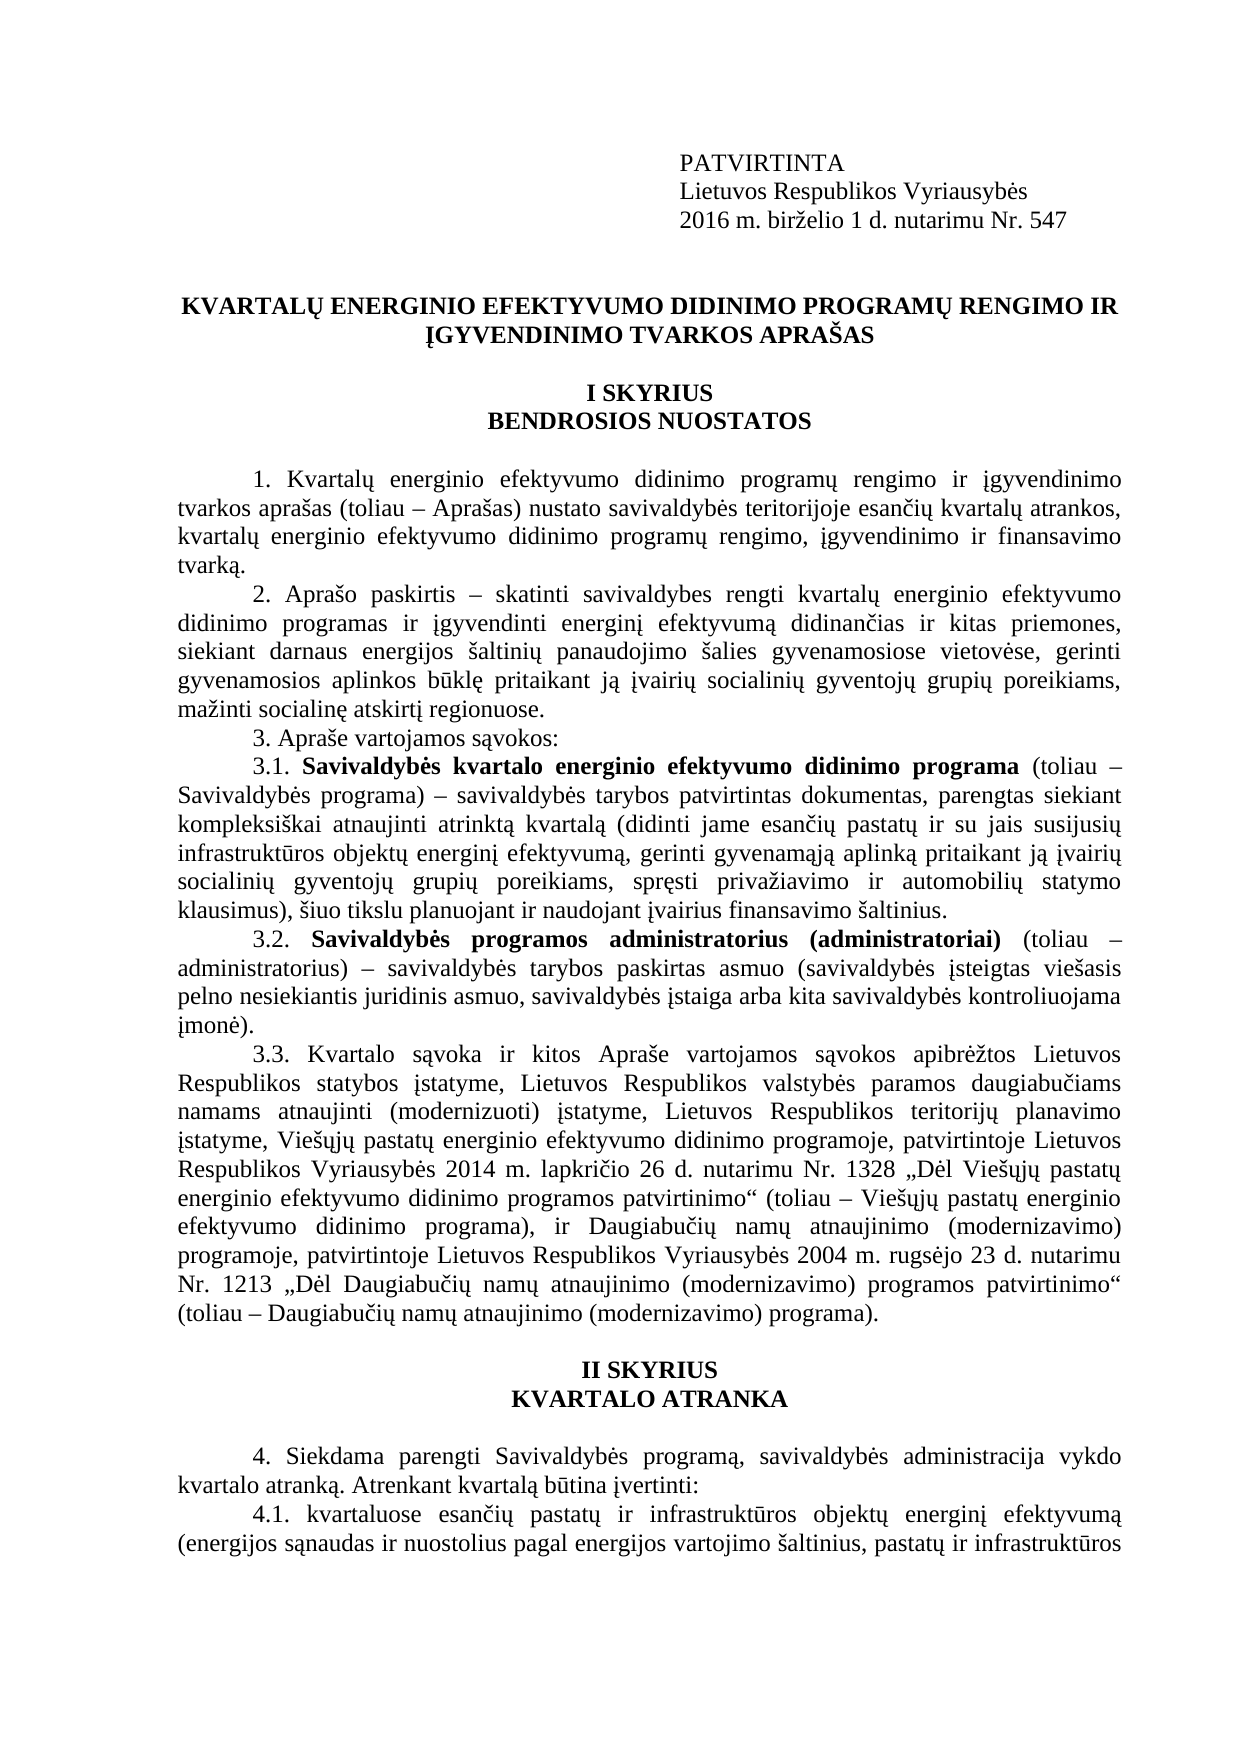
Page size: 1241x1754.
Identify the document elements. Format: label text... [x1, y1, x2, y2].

text PATVIRTINTA Lietuvos Respublikos Vyriausybės 2016 m. birželio 1 d. nutarimu Nr. 547 [679, 148, 1122, 234]
text II SKYRIUS [177, 1355, 1122, 1384]
text 3.1. Savivaldybės kvartalo energinio efektyvumo didinimo programa (toliau – Savivaldybės programa) – savivaldybės tarybos patvirtintas dokumentas, parengtas siekiant kompleksiškai atnaujinti atrinktą kvartalą (didinti jame esančių pastatų ir su jais susijusių infrastruktūros objektų energinį efektyvumą, gerinti gyvenamąją aplinką pritaikant ją įvairių socialinių gyventojų grupių poreikiams, spręsti privažiavimo ir automobilių statymo klausimus), šiuo tikslu planuojant ir naudojant įvairius finansavimo šaltinius. [177, 751, 1122, 924]
text 3.2. Savivaldybės programos administratorius (administratoriai) (toliau –administratorius) – savivaldybės tarybos paskirtas asmuo (savivaldybės įsteigtas viešasis pelno nesiekiantis juridinis asmuo, savivaldybės įstaiga arba kita savivaldybės kontroliuojama įmonė). [177, 924, 1122, 1039]
text KVARTALO ATRANKA [177, 1384, 1122, 1413]
text 4.1. kvartaluose esančių pastatų ir infrastruktūros objektų energinį efektyvumą (energijos sąnaudas ir nuostolius pagal energijos vartojimo šaltinius, pastatų ir infrastruktūros [177, 1499, 1122, 1556]
text BENDROSIOS NUOSTATOS [177, 406, 1122, 435]
text I SKYRIUS [177, 378, 1122, 406]
text 3. Apraše vartojamos sąvokos: [177, 723, 1122, 751]
text 3.3. Kvartalo sąvoka ir kitos Apraše vartojamos sąvokos apibrėžtos Lietuvos Respublikos statybos įstatyme, Lietuvos Respublikos valstybės paramos daugiabučiams namams atnaujinti (modernizuoti) įstatyme, Lietuvos Respublikos teritorijų planavimo įstatyme, Viešųjų pastatų energinio efektyvumo didinimo programoje, patvirtintoje Lietuvos Respublikos Vyriausybės 2014 m. lapkričio 26 d. nutarimu Nr. 1328 „Dėl Viešųjų pastatų energinio efektyvumo didinimo programos patvirtinimo“ (toliau – Viešųjų pastatų energinio efektyvumo didinimo programa), ir Daugiabučių namų atnaujinimo (modernizavimo) programoje, patvirtintoje Lietuvos Respublikos Vyriausybės 2004 m. rugsėjo 23 d. nutarimu Nr. 1213 „Dėl Daugiabučių namų atnaujinimo (modernizavimo) programos patvirtinimo“ (toliau – Daugiabučių namų atnaujinimo (modernizavimo) programa). [177, 1039, 1122, 1326]
text 1. Kvartalų energinio efektyvumo didinimo programų rengimo ir įgyvendinimo tvarkos aprašas (toliau – Aprašas) nustato savivaldybės teritorijoje esančių kvartalų atrankos, kvartalų energinio efektyvumo didinimo programų rengimo, įgyvendinimo ir finansavimo tvarką. [177, 464, 1122, 579]
text KVARTALŲ ENERGINIO EFEKTYVUMO DIDINIMO PROGRAMŲ RENGIMO IR ĮGYVENDINIMO TVARKOS APRAŠAS [177, 291, 1122, 349]
text 4. Siekdama parengti Savivaldybės programą, savivaldybės administracija vykdo kvartalo atranką. Atrenkant kvartalą būtina įvertinti: [177, 1441, 1122, 1499]
text 2. Aprašo paskirtis – skatinti savivaldybes rengti kvartalų energinio efektyvumo didinimo programas ir įgyvendinti energinį efektyvumą didinančias ir kitas priemones, siekiant darnaus energijos šaltinių panaudojimo šalies gyvenamosiose vietovėse, gerinti gyvenamosios aplinkos būklę pritaikant ją įvairių socialinių gyventojų grupių poreikiams, mažinti socialinę atskirtį regionuose. [177, 579, 1122, 723]
